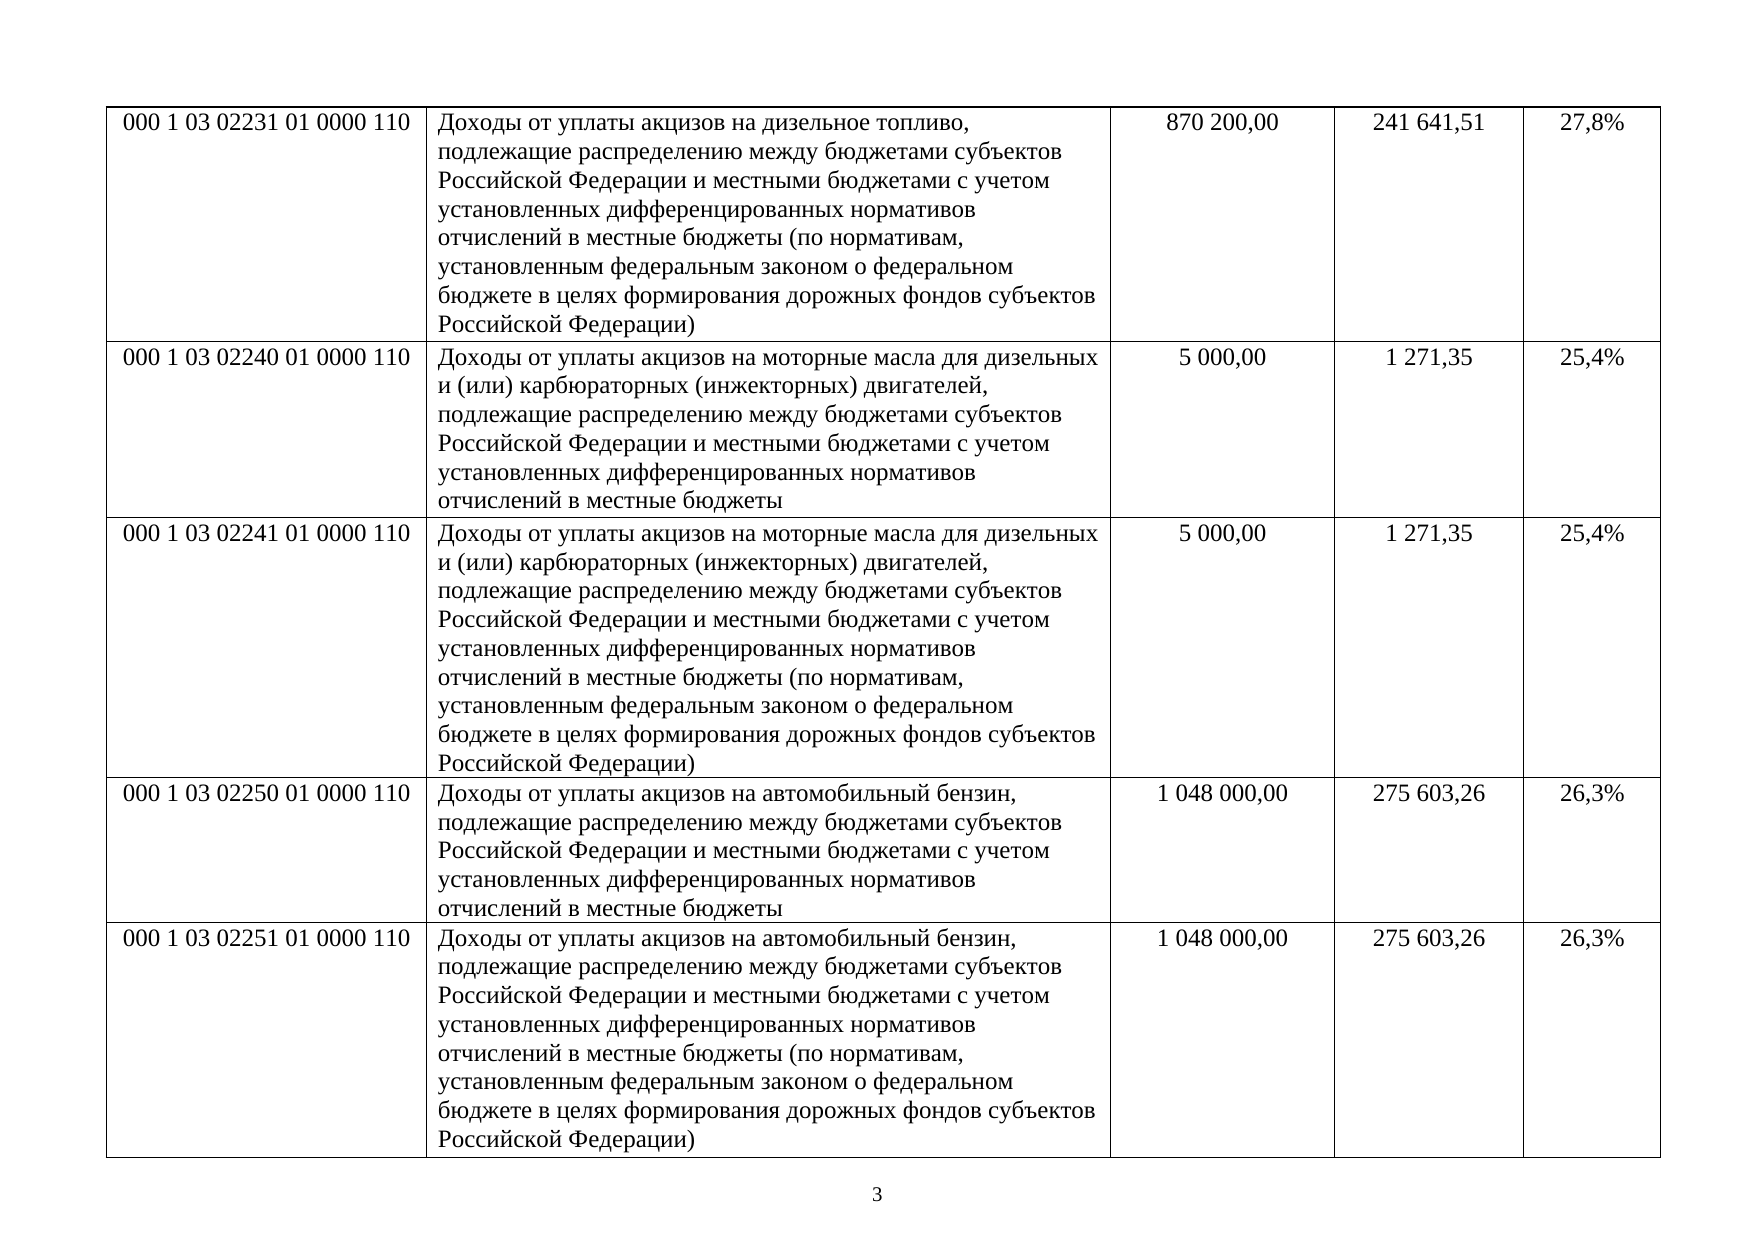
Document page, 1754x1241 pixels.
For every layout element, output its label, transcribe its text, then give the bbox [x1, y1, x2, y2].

table_cell 275 603,26 [1335, 778, 1523, 922]
table_cell Доходы от уплаты акцизов на автомобильный бензин, подлежащие распределению между бюджетами субъектов Российской Федерации и местными бюджетами с учетом установленных дифференцированных нормативов отчислений в местные бюджеты (по нормативам, установленным федеральным законом о федеральном бюджете в целях формирования дорожных фондов субъектов Российской Федерации) [427, 923, 1110, 1157]
table_cell 1 271,35 [1335, 518, 1523, 777]
table_cell 275 603,26 [1335, 923, 1523, 1157]
table_cell 25,4% [1524, 342, 1660, 517]
table_cell 000 1 03 02251 01 0000 110 [107, 923, 426, 1157]
table_cell 870 200,00 [1111, 108, 1334, 341]
table_cell 241 641,51 [1335, 108, 1523, 341]
table_cell Доходы от уплаты акцизов на моторные масла для дизельных и (или) карбюраторных (инжекторных) двигателей, подлежащие распределению между бюджетами субъектов Российской Федерации и местными бюджетами с учетом установленных дифференцированных нормативов отчислений в местные бюджеты [427, 342, 1110, 517]
table_cell 1 271,35 [1335, 342, 1523, 517]
table_cell 000 1 03 02240 01 0000 110 [107, 342, 426, 517]
table_cell 26,3% [1524, 778, 1660, 922]
table_cell 000 1 03 02250 01 0000 110 [107, 778, 426, 922]
table_cell Доходы от уплаты акцизов на дизельное топливо, подлежащие распределению между бюджетами субъектов Российской Федерации и местными бюджетами с учетом установленных дифференцированных нормативов отчислений в местные бюджеты (по нормативам, установленным федеральным законом о федеральном бюджете в целях формирования дорожных фондов субъектов Российской Федерации) [427, 108, 1110, 341]
table_cell 25,4% [1524, 518, 1660, 777]
table_cell 000 1 03 02241 01 0000 110 [107, 518, 426, 777]
table_cell 27,8% [1524, 108, 1660, 341]
table_cell 1 048 000,00 [1111, 778, 1334, 922]
table_cell Доходы от уплаты акцизов на автомобильный бензин, подлежащие распределению между бюджетами субъектов Российской Федерации и местными бюджетами с учетом установленных дифференцированных нормативов отчислений в местные бюджеты [427, 778, 1110, 922]
table_cell 5 000,00 [1111, 342, 1334, 517]
table_cell 26,3% [1524, 923, 1660, 1157]
table_cell 5 000,00 [1111, 518, 1334, 777]
table_cell 000 1 03 02231 01 0000 110 [107, 108, 426, 341]
table_cell 1 048 000,00 [1111, 923, 1334, 1157]
table_cell Доходы от уплаты акцизов на моторные масла для дизельных и (или) карбюраторных (инжекторных) двигателей, подлежащие распределению между бюджетами субъектов Российской Федерации и местными бюджетами с учетом установленных дифференцированных нормативов отчислений в местные бюджеты (по нормативам, установленным федеральным законом о федеральном бюджете в целях формирования дорожных фондов субъектов Российской Федерации) [427, 518, 1110, 777]
